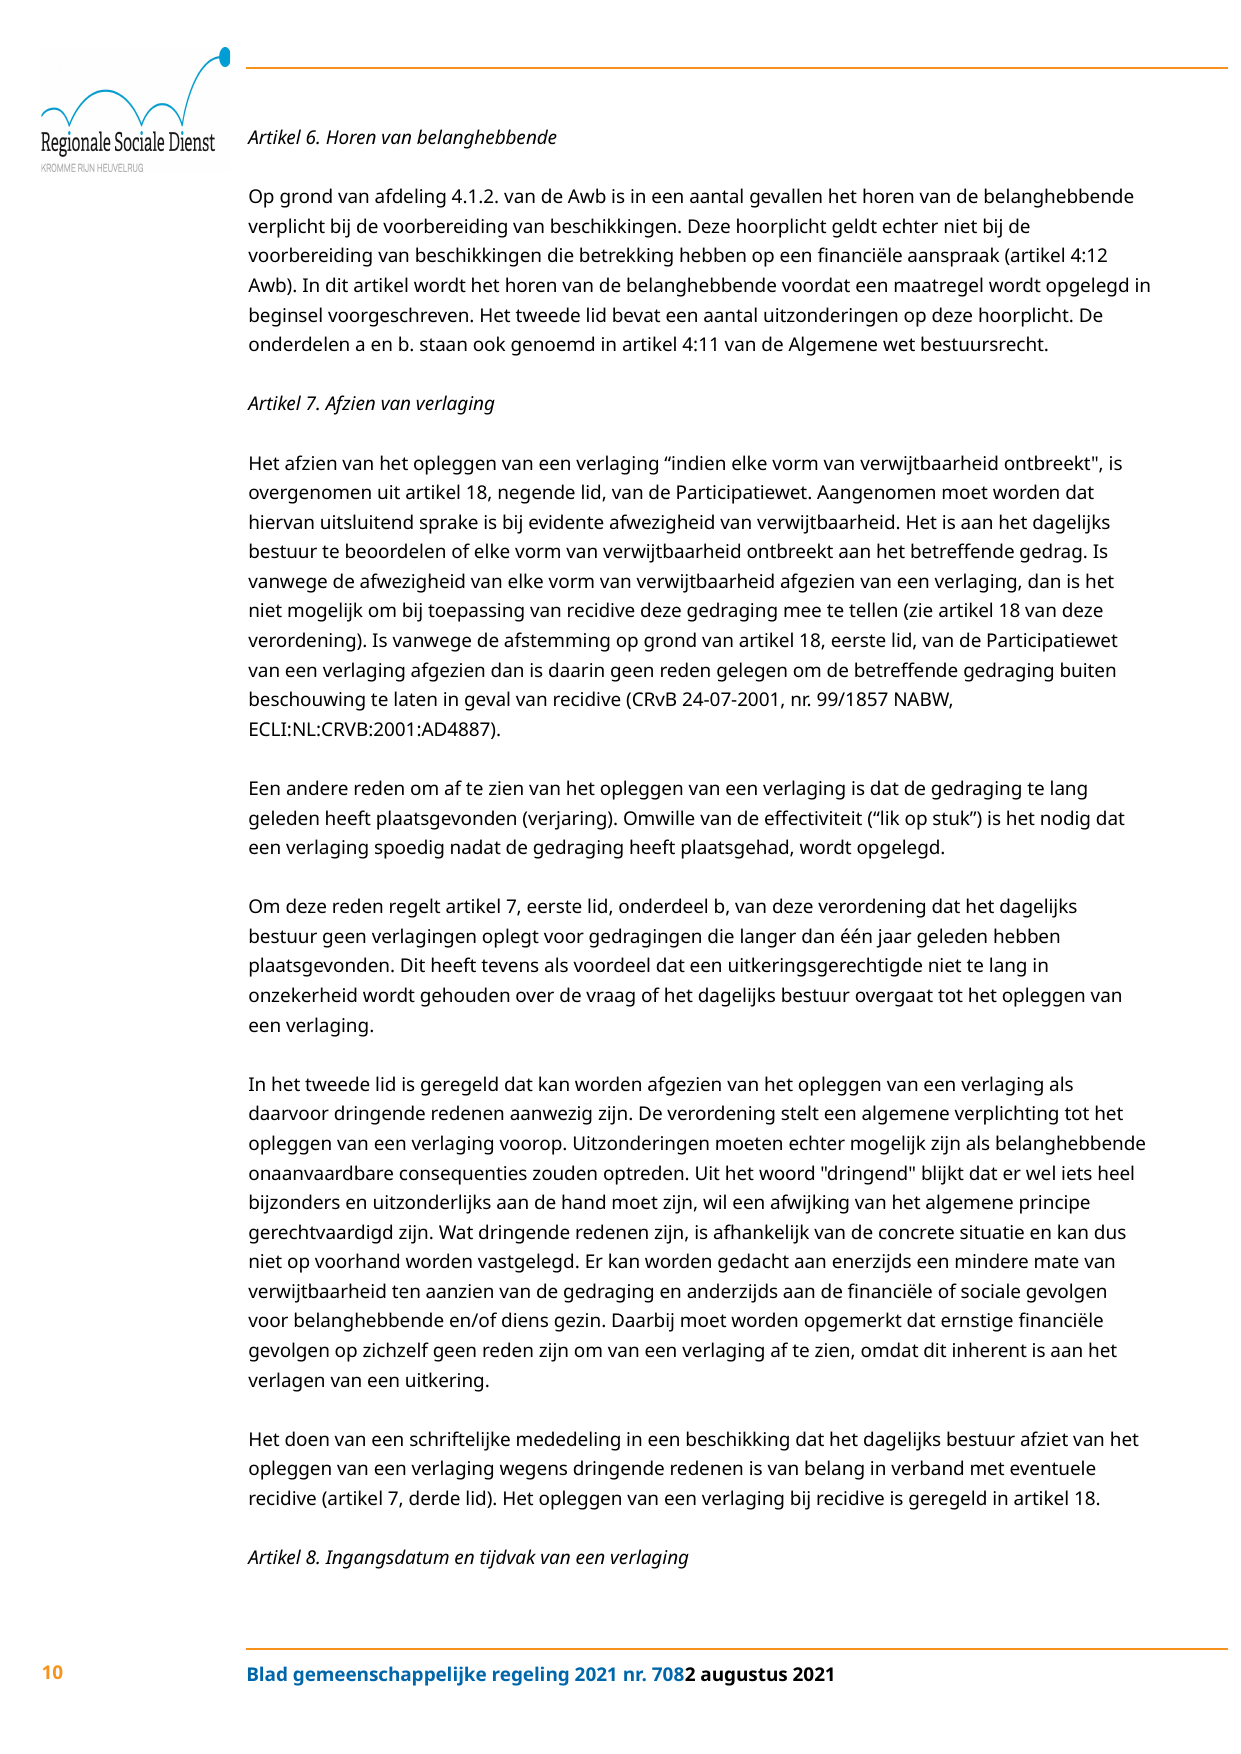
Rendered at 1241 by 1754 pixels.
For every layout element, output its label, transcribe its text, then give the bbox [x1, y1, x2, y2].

text Artikel 7. Afzien van verlaging [248, 391, 1152, 416]
text Artikel 6. Horen van belanghebbende [248, 124, 1152, 150]
text Een andere reden om af te zien van het opleggen van een verlaging is dat de gedraging te lang geleden heeft plaatsgevonden (verjaring). Omwille van de effectiviteit (“lik op stuk”) is het nodig dat een verlaging spoedig nadat de gedraging heeft plaatsgehad, wordt opgelegd. [248, 775, 1152, 860]
picture [41, 47, 231, 172]
text Om deze reden regelt artikel 7, eerste lid, onderdeel b, van deze verordening dat het dagelijks bestuur geen verlagingen oplegt voor gedragingen die langer dan één jaar geleden hebben plaatsgevonden. Dit heeft tevens als voordeel dat een uitkeringsgerechtigde niet te lang in onzekerheid wordt gehouden over de vraag of het dagelijks bestuur overgaat tot het opleggen van een verlaging. [248, 893, 1152, 1038]
text Het doen van een schriftelijke mededeling in een beschikking dat het dagelijks bestuur afziet van het opleggen van een verlaging wegens dringende redenen is van belang in verband met eventuele recidive (artikel 7, derde lid). Het opleggen van een verlaging bij recidive is geregeld in artikel 18. [248, 1426, 1152, 1511]
text Artikel 8. Ingangsdatum en tijdvak van een verlaging [248, 1544, 1152, 1570]
text In het tweede lid is geregeld dat kan worden afgezien van het opleggen van een verlaging als daarvoor dringende redenen aanwezig zijn. De verordening stelt een algemene verplichting tot het opleggen van een verlaging voorop. Uitzonderingen moeten echter mogelijk zijn als belanghebbende onaanvaardbare consequenties zouden optreden. Uit het woord "dringend" blijkt dat er wel iets heel bijzonders en uitzonderlijks aan de hand moet zijn, wil een afwijking van het algemene principe gerechtvaardigd zijn. Wat dringende redenen zijn, is afhankelijk van de concrete situatie en kan dus niet op voorhand worden vastgelegd. Er kan worden gedacht aan enerzijds een mindere mate van verwijtbaarheid ten aanzien van de gedraging en anderzijds aan de financiële of sociale gevolgen voor belanghebbende en/of diens gezin. Daarbij moet worden opgemerkt dat ernstige financiële gevolgen op zichzelf geen reden zijn om van een verlaging af te zien, omdat dit inherent is aan het verlagen van een uitkering. [248, 1071, 1152, 1393]
text Het afzien van het opleggen van een verlaging “indien elke vorm van verwijtbaarheid ontbreekt", is overgenomen uit artikel 18, negende lid, van de Participatiewet. Aangenomen moet worden dat hiervan uitsluitend sprake is bij evidente afwezigheid van verwijtbaarheid. Het is aan het dagelijks bestuur te beoordelen of elke vorm van verwijtbaarheid ontbreekt aan het betreffende gedrag. Is vanwege de afwezigheid van elke vorm van verwijtbaarheid afgezien van een verlaging, dan is het niet mogelijk om bij toepassing van recidive deze gedraging mee te tellen (zie artikel 18 van deze verordening). Is vanwege de afstemming op grond van artikel 18, eerste lid, van de Participatiewet van een verlaging afgezien dan is daarin geen reden gelegen om de betreffende gedraging buiten beschouwing te laten in geval van recidive (CRvB 24-07-2001, nr. 99/1857 NABW, ECLI:NL:CRVB:2001:AD4887). [248, 450, 1152, 742]
text Op grond van afdeling 4.1.2. van de Awb is in een aantal gevallen het horen van de belanghebbende verplicht bij de voorbereiding van beschikkingen. Deze hoorplicht geldt echter niet bij de voorbereiding van beschikkingen die betrekking hebben op een financiële aanspraak (artikel 4:12 Awb). In dit artikel wordt het horen van de belanghebbende voordat een maatregel wordt opgelegd in beginsel voorgeschreven. Het tweede lid bevat een aantal uitzonderingen op deze hoorplicht. De onderdelen a en b. staan ook genoemd in artikel 4:11 van de Algemene wet bestuursrecht. [248, 183, 1152, 357]
